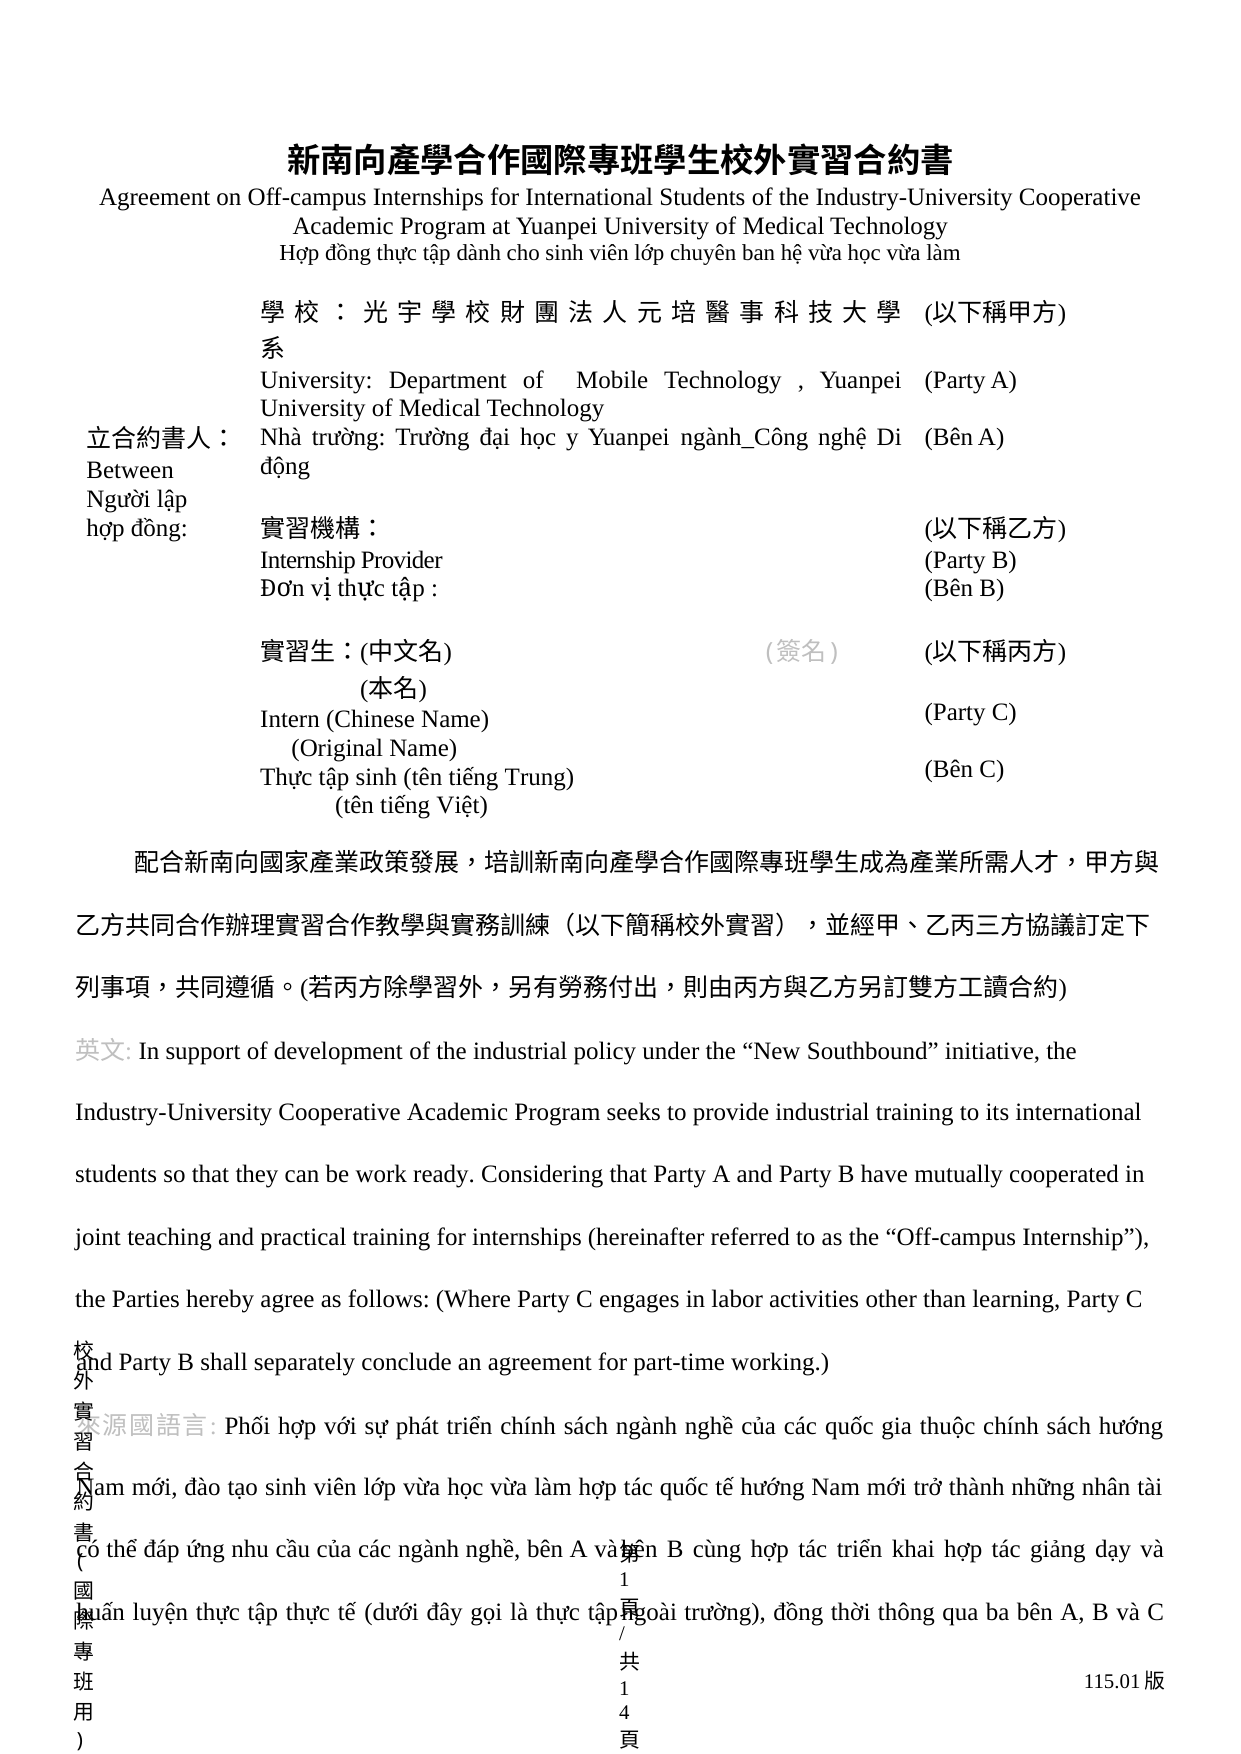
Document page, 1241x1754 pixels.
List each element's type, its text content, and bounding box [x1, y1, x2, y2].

text 英文: In support of development of the industrial policy under the “New Southbound” initiative, the Industry-University Cooperative Academic Program seeks to provide industrial training to its international students so that they can be work ready. Considering that Party A and Party B have mutually cooperated in joint teaching and practical training for internships (hereinafter referred to as the “Off-campus Internship”), the Parties hereby agree as follows: (Where Party C engages in labor activities other than learning, Party C and Party B shall separately conclude an agreement for part-time working.) [75, 1007, 1165, 1382]
table_cell 實習生：(中文名) (簽名) [249, 632, 913, 668]
text 配合新南向國家產業政策發展，培訓新南向產學合作國際專班學生成為產業所需人才，甲方與乙方共同合作辦理實習合作教學與實務訓練（以下簡稱校外實習），並經甲、乙丙三方協議訂定下列事項，共同遵循。(若丙方除學習外，另有勞務付出，則由丙方與乙方另訂雙方工讀合約) [75, 819, 1165, 1007]
text Agreement on Off-campus Internships for International Students of the Industry-University Cooperative Academic Program at Yuanpei University of Medical Technology [75, 182, 1165, 239]
table_cell [75, 668, 249, 819]
table_cell (本名) Intern (Chinese Name) (Original Name) Thực tập sinh (tên tiếng Trung) (tên tiếng Việt) [249, 668, 913, 819]
table_cell Internship Provider Đơn vị thực tập : [249, 545, 913, 632]
text 新南向產學合作國際專班學生校外實習合約書 [75, 134, 1165, 182]
table_cell (以下稱乙方) (Party B) (Bên B) [913, 480, 1080, 632]
table_cell University: Department of Mobile Technology , Yuanpei University of Medical Technology Nhà trường: Trường đại học y Yuanpei ngành_Công nghệ Di động [249, 365, 913, 480]
text 來源國語言: Phối hợp với sự phát triển chính sách ngành nghề của các quốc gia thuộc chính sách hướng Nam mới, đào tạo sinh viên lớp vừa học vừa làm hợp tác quốc tế hướng Nam mới trở thành những nhân tài có thể đáp ứng nhu cầu của các ngành nghề, bên A và bên B cùng hợp tác triển khai hợp tác giảng dạy và huấn luyện thực tập thực tế (dưới đây gọi là thực tập ngoài trường), đồng thời thông qua ba bên A, B và C thỏa thuận và lập ra những cam kết như dưới đây để cùng tuân thủ thực hiện. (Nếu ngoài học tập, bên C còn cung cấp dịch vụ lao động, thì sẽ do bên C và bên B ký riêng hợp đồng vừa học vừa làm giữa hai bên). [76, 1382, 1165, 1632]
text Hợp đồng thực tập dành cho sinh viên lớp chuyên ban hệ vừa học vừa làm [75, 239, 1165, 266]
table_header (以下稱甲方) [913, 292, 1080, 365]
table_cell (Party A) (Bên A) [913, 365, 1080, 480]
table_cell (以下稱丙方) [913, 632, 1080, 668]
table_cell 實習機構： [249, 480, 913, 545]
table_header 立合約書人： Between Người lập hợp đồng: [75, 292, 249, 668]
table_header 學校：光宇學校財團法人元培醫事科技大學 系 [249, 292, 913, 365]
table_cell (Party C) (Bên C) [913, 668, 1080, 819]
